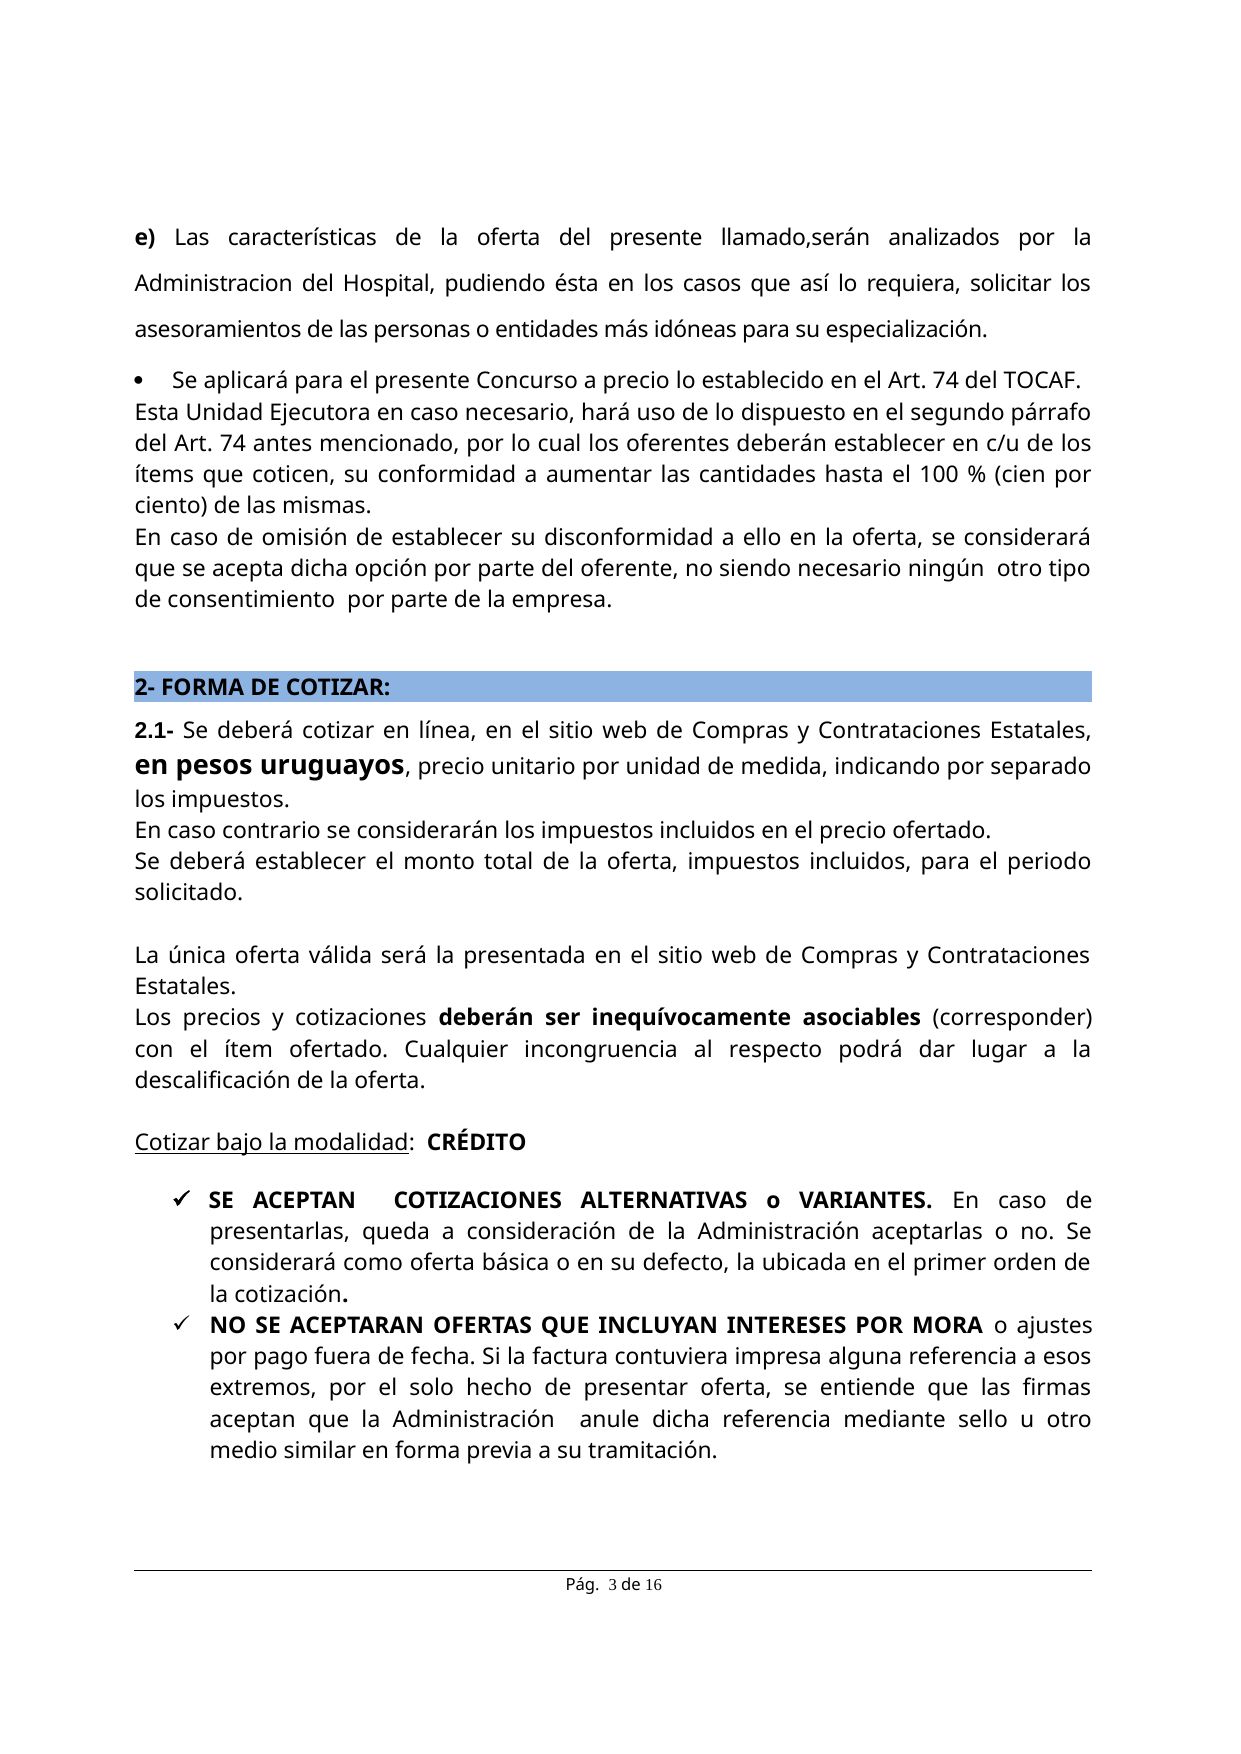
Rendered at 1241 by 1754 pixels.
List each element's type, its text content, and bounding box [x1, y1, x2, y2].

list SE ACEPTAN COTIZACIONES ALTERNATIVAS o VARIANTES. En caso de presentarlas, queda a consideración de la Administración aceptarlas o no. Se considerará como oferta básica o en su defecto, la ubicada en el primer orden de la cotización. [172, 1184, 1092, 1309]
text Los precios y cotizaciones deberán ser inequívocamente asociables (corresponder) con el ítem ofertado. Cualquier incongruencia al respecto podrá dar lugar a la descalificación de la oferta. [134, 1001, 1092, 1095]
list Se aplicará para el presente Concurso a precio lo establecido en el Art. 74 del TOCAF. [134, 364, 1093, 396]
text Cotizar bajo la modalidad: CRÉDITO [134, 1126, 1092, 1157]
text e) Las características de la oferta del presente llamado,serán analizados por la Administracion del Hospital, pudiendo ésta en los casos que así lo requiera, solicitar los asesoramientos de las personas o entidades más idóneas para su especialización. [134, 221, 1093, 344]
subtitle 2- FORMA DE COTIZAR: [134, 671, 1092, 702]
list NO SE ACEPTARAN OFERTAS QUE INCLUYAN INTERESES POR MORA o ajustes por pago fuera de fecha. Si la factura contuviera impresa alguna referencia a esos extremos, por el solo hecho de presentar oferta, se entiende que las firmas aceptan que la Administración anule dicha referencia mediante sello u otro medio similar en forma previa a su tramitación. [172, 1309, 1093, 1465]
text En caso de omisión de establecer su disconformidad a ello en la oferta, se considerará que se acepta dicha opción por parte del oferente, no siendo necesario ningún otro tipo de consentimiento por parte de la empresa. [134, 521, 1093, 614]
text En caso contrario se considerarán los impuestos incluidos en el precio ofertado. [134, 814, 1092, 845]
text Esta Unidad Ejecutora en caso necesario, hará uso de lo dispuesto en el segundo párrafo del Art. 74 antes mencionado, por lo cual los oferentes deberán establecer en c/u de los ítems que coticen, su conformidad a aumentar las cantidades hasta el 100 % (cien por ciento) de las mismas. [134, 396, 1093, 521]
text 2.1- Se deberá cotizar en línea, en el sitio web de Compras y Contrataciones Estatales, en pesos uruguayos, precio unitario por unidad de medida, indicando por separado los impuestos. [134, 714, 1092, 814]
text Se deberá establecer el monto total de la oferta, impuestos incluidos, para el periodo solicitado. [134, 845, 1092, 907]
text La única oferta válida será la presentada en el sitio web de Compras y Contrataciones Estatales. [134, 939, 1092, 1001]
